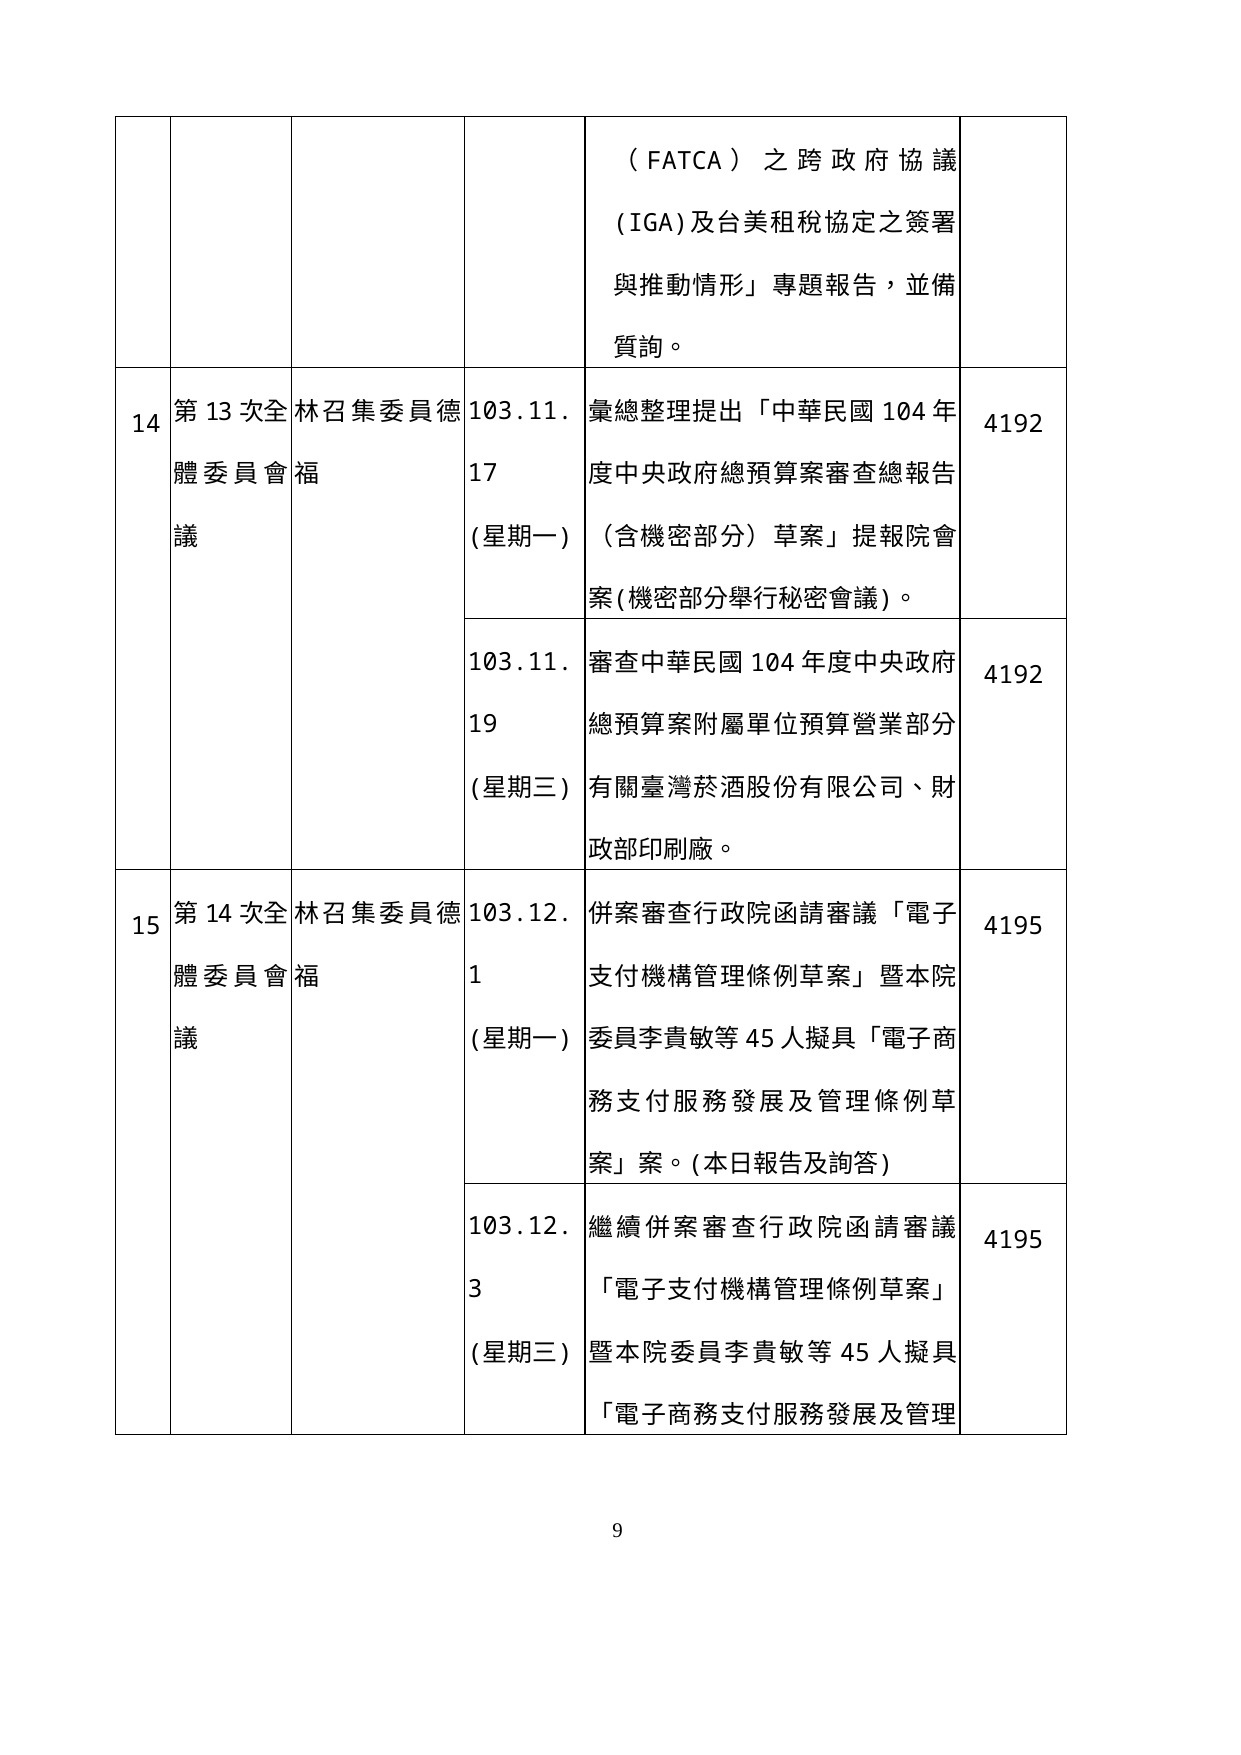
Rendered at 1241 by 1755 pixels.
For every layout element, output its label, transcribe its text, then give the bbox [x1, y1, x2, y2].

table_cell 第13次全體委員會議 [171, 368, 291, 869]
table_cell 彙總整理提出「中華民國104年度中央政府總預算案審查總報告（含機密部分）草案」提報院會案(機密部分舉行秘密會議)。 [586, 368, 959, 618]
table_cell 103.12.1 (星期一) [465, 870, 584, 1182]
table_cell （FATCA）之跨政府協議(IGA)及台美租稅協定之簽署與推動情形」專題報告，並備質詢。 [586, 117, 959, 367]
table_cell [292, 117, 464, 367]
table_cell 林召集委員德福 [292, 368, 464, 869]
table_cell [465, 117, 584, 367]
table_cell 103.11.17 (星期一) [465, 368, 584, 618]
table_cell 14 [116, 368, 170, 869]
table_cell 15 [116, 870, 170, 1433]
table_cell 4195 [961, 870, 1066, 1182]
table_cell 4192 [961, 619, 1066, 869]
table_cell 第14次全體委員會議 [171, 870, 291, 1433]
table_cell 4192 [961, 368, 1066, 618]
table_cell [961, 117, 1066, 367]
table_cell 4195 [961, 1184, 1066, 1433]
table_cell 繼續併案審查行政院函請審議「電子支付機構管理條例草案」暨本院委員李貴敏等45人擬具「電子商務支付服務發展及管理 [586, 1184, 959, 1433]
table_cell [116, 117, 170, 367]
table_cell 併案審查行政院函請審議「電子支付機構管理條例草案」暨本院委員李貴敏等45人擬具「電子商務支付服務發展及管理條例草案」案。(本日報告及詢答) [586, 870, 959, 1182]
table_cell 103.11.19 (星期三) [465, 619, 584, 869]
table_cell 林召集委員德福 [292, 870, 464, 1433]
table_cell 103.12.3 (星期三) [465, 1184, 584, 1433]
table_cell [171, 117, 291, 367]
table_cell 審查中華民國104年度中央政府總預算案附屬單位預算營業部分有關臺灣菸酒股份有限公司、財政部印刷廠。 [586, 619, 959, 869]
